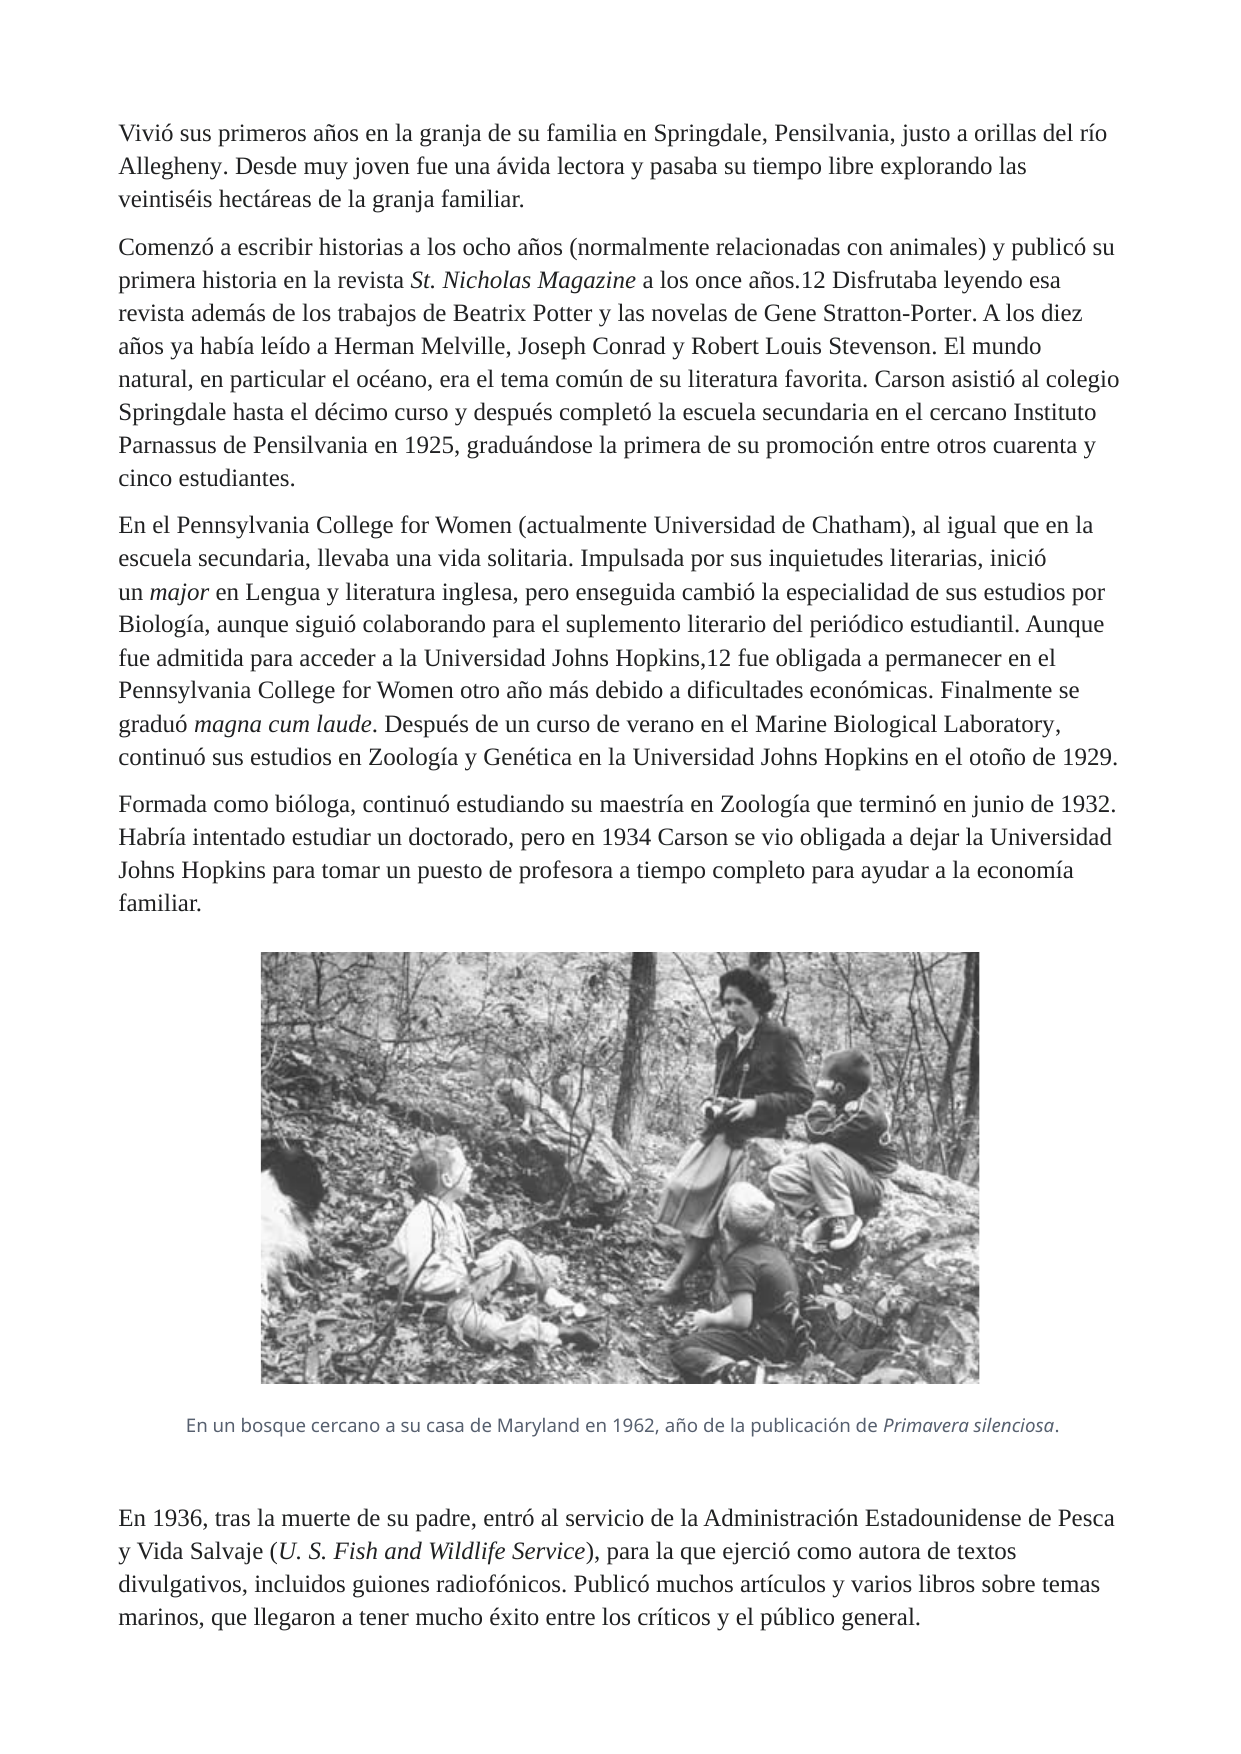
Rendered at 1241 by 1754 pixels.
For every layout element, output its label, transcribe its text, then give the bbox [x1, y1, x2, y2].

text Formada como bióloga, continuó estudiando su maestría en Zoología que terminó en junio de 1932. Habría intentado estudiar un doctorado, pero en 1934 Carson se vio obligada a dejar la Universidad Johns Hopkins para tomar un puesto de profesora a tiempo completo para ayudar a la economía familiar. [118, 789, 1122, 917]
text En un bosque cercano a su casa de Maryland en 1962, año de la publicación de Primavera silenciosa. [118, 1412, 1122, 1437]
text Vivió sus primeros años en la granja de su familia en Springdale, Pensilvania, justo a orillas del río Allegheny. Desde muy joven fue una ávida lectora y pasaba su tiempo libre explorando las veintiséis hectáreas de la granja familiar. [118, 118, 1122, 213]
text Comenzó a escribir historias a los ocho años (normalmente relacionadas con animales) y publicó su primera historia en la revista St. Nicholas Magazine a los once años.12​ Disfrutaba leyendo esa revista además de los trabajos de Beatrix Potter y las novelas de Gene Stratton-Porter. A los diez años ya había leído a Herman Melville, Joseph Conrad y Robert Louis Stevenson. El mundo natural, en particular el océano, era el tema común de su literatura favorita. Carson asistió al colegio Springdale hasta el décimo curso y después completó la escuela secundaria en el cercano Instituto Parnassus de Pensilvania en 1925, graduándose la primera de su promoción entre otros cuarenta y cinco estudiantes. [118, 232, 1122, 492]
picture [260, 952, 980, 1384]
text En el Pennsylvania College for Women (actualmente Universidad de Chatham), al igual que en la escuela secundaria, llevaba una vida solitaria. Impulsada por sus inquietudes literarias, inició un major en Lengua y literatura inglesa, pero enseguida cambió la especialidad de sus estudios por Biología, aunque siguió colaborando para el suplemento literario del periódico estudiantil. Aunque fue admitida para acceder a la Universidad Johns Hopkins,12​ fue obligada a permanecer en el Pennsylvania College for Women otro año más debido a dificultades económicas. Finalmente se graduó magna cum laude. Después de un curso de verano en el Marine Biological Laboratory, continuó sus estudios en Zoología y Genética en la Universidad Johns Hopkins en el otoño de 1929. [118, 511, 1122, 770]
text En 1936, tras la muerte de su padre, entró al servicio de la Administración Estadounidense de Pesca y Vida Salvaje (U. S. Fish and Wildlife Service), para la que ejerció como autora de textos divulgativos, incluidos guiones radiofónicos. Publicó muchos artículos y varios libros sobre temas marinos, que llegaron a tener mucho éxito entre los críticos y el público general. [118, 1503, 1122, 1631]
